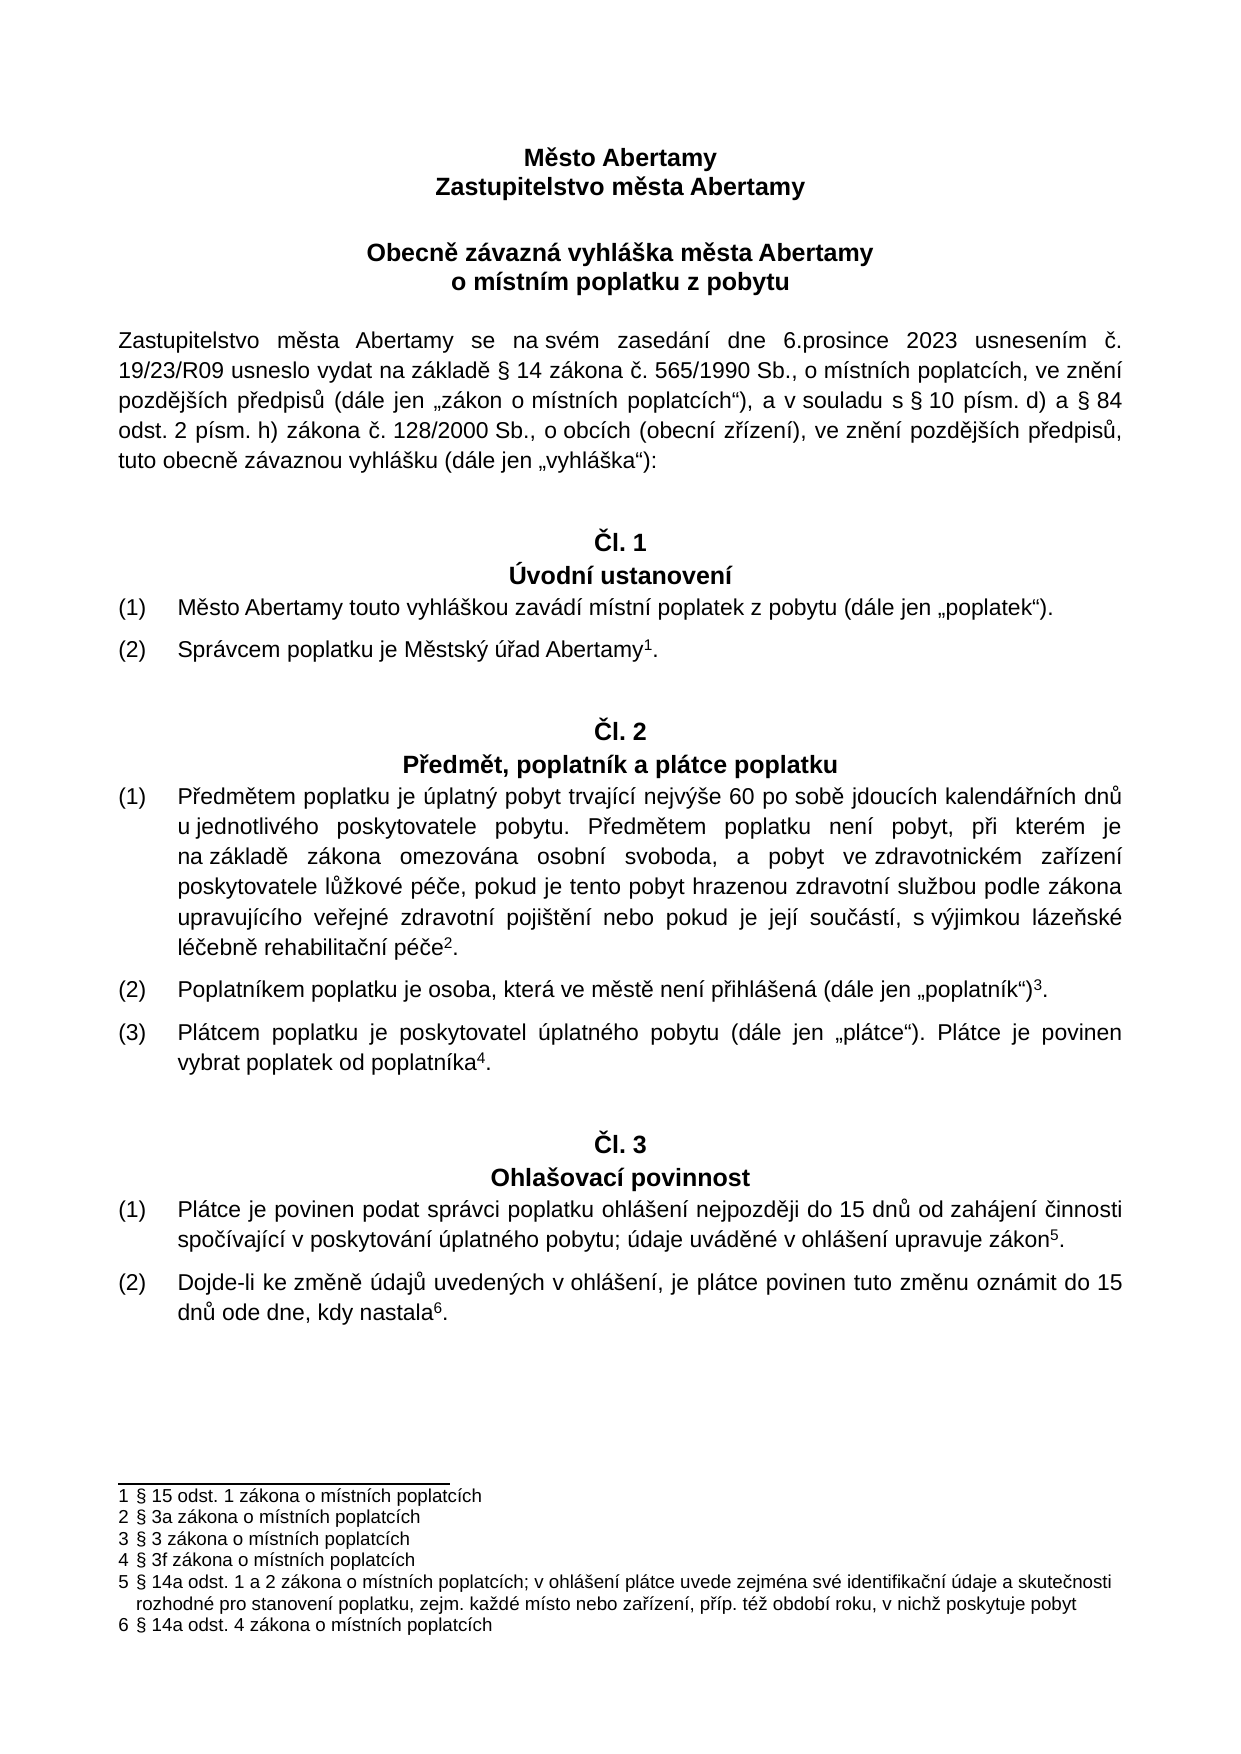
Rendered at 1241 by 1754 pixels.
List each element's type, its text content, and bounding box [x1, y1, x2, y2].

subtitle Čl. 3 Ohlašovací povinnost [118, 1129, 1122, 1191]
list § 3 zákona o místních poplatcích [118, 1528, 1122, 1549]
list Poplatníkem poplatku je osoba, která ve městě není přihlášená (dále jen „poplatník“). [118, 976, 1122, 1003]
text Zastupitelstvo města Abertamy se na svém zasedání dne 6.prosince 2023 usnesením č. 19/23/R09 usneslo vydat na základě § 14 zákona č. 565/1990 Sb., o místních poplatcích, ve znění pozdějších předpisů (dále jen „zákon o místních poplatcích“), a v souladu s § 10 písm. d) a § 84 odst. 2 písm. h) zákona č. 128/2000 Sb., o obcích (obecní zřízení), ve znění pozdějších předpisů, tuto obecně závaznou vyhlášku (dále jen „vyhláška“): [118, 327, 1122, 474]
subtitle Čl. 2 Předmět, poplatník a plátce poplatku [118, 717, 1122, 778]
text Město Abertamy Zastupitelstvo města Abertamy [118, 143, 1122, 201]
list § 14a odst. 1 a 2 zákona o místních poplatcích; v ohlášení plátce uvede zejména své identifikační údaje a skutečnosti rozhodné pro stanovení poplatku, zejm. každé místo nebo zařízení, příp. též období roku, v nichž poskytuje pobyt [118, 1571, 1122, 1614]
list Plátce je povinen podat správci poplatku ohlášení nejpozději do 15 dnů od zahájení činnosti spočívající v poskytování úplatného pobytu; údaje uváděné v ohlášení upravuje zákon. [118, 1196, 1122, 1252]
subtitle Čl. 1 Úvodní ustanovení [118, 528, 1122, 589]
list § 3f zákona o místních poplatcích [118, 1549, 1122, 1571]
list § 15 odst. 1 zákona o místních poplatcích [118, 1484, 1122, 1506]
list § 3a zákona o místních poplatcích [118, 1506, 1122, 1528]
subtitle Obecně závazná vyhláška města Abertamy o místním poplatku z pobytu [118, 238, 1122, 295]
list Město Abertamy touto vyhláškou zavádí místní poplatek z pobytu (dále jen „poplatek“). [118, 594, 1122, 620]
list § 14a odst. 4 zákona o místních poplatcích [118, 1614, 1122, 1635]
list Plátcem poplatku je poskytovatel úplatného pobytu (dále jen „plátce“). Plátce je povinen vybrat poplatek od poplatníka. [118, 1019, 1122, 1076]
list Předmětem poplatku je úplatný pobyt trvající nejvýše 60 po sobě jdoucích kalendářních dnů u jednotlivého poskytovatele pobytu. Předmětem poplatku není pobyt, při kterém je na základě zákona omezována osobní svoboda, a pobyt ve zdravotnickém zařízení poskytovatele lůžkové péče, pokud je tento pobyt hrazenou zdravotní službou podle zákona upravujícího veřejné zdravotní pojištění nebo pokud je její součástí, s výjimkou lázeňské léčebně rehabilitační péče. [118, 783, 1122, 960]
list Správcem poplatku je Městský úřad Abertamy. [118, 636, 1122, 663]
list Dojde-li ke změně údajů uvedených v ohlášení, je plátce povinen tuto změnu oznámit do 15 dnů ode dne, kdy nastala. [118, 1268, 1122, 1325]
